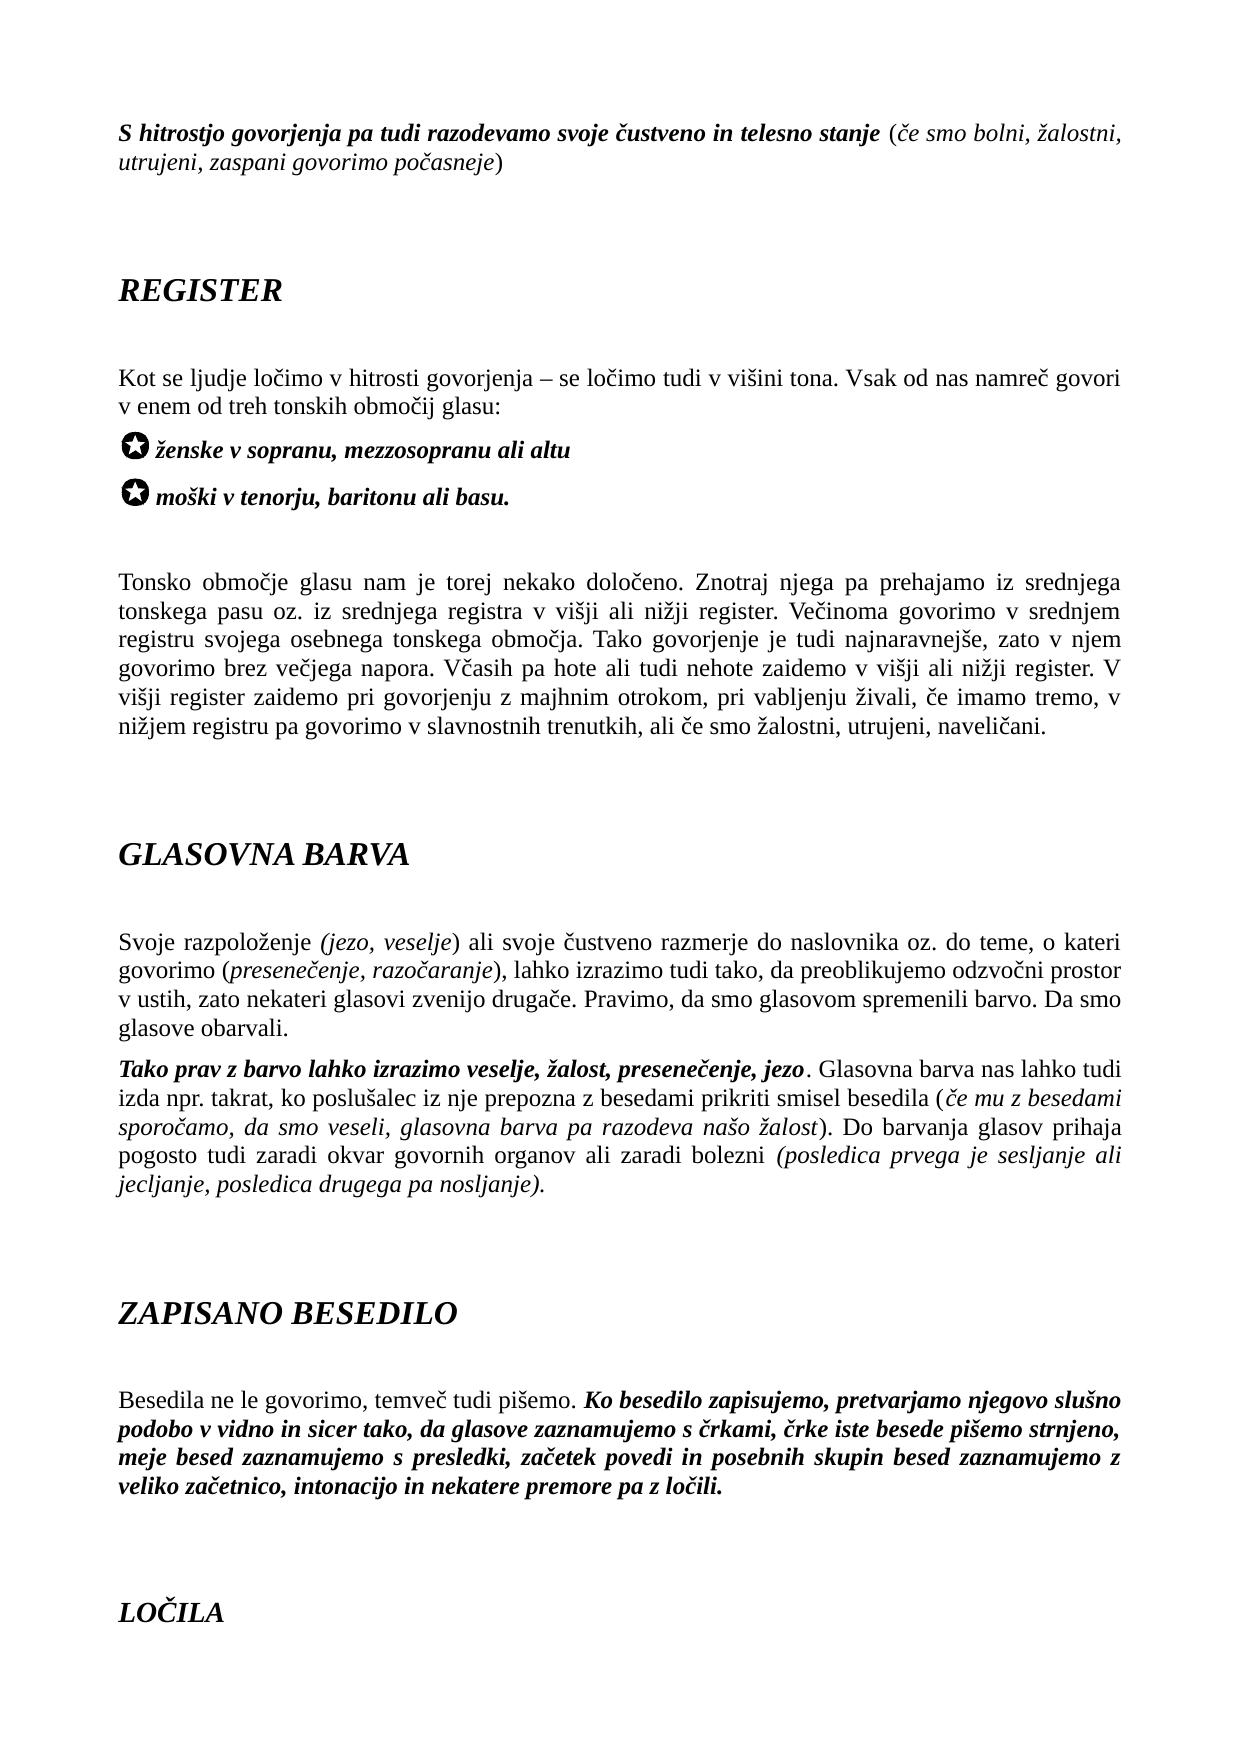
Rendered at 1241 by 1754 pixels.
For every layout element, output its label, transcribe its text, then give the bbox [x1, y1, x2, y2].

text Tako prav z barvo lahko izrazimo veselje, žalost, presenečenje, jezo. Glasovna barva nas lahko tudi izda npr. takrat, ko poslušalec iz nje prepozna z besedami prikriti smisel besedila (če mu z besedami sporočamo, da smo veseli, glasovna barva pa razodeva našo žalost). Do barvanja glasov prihaja pogosto tudi zaradi okvar govornih organov ali zaradi bolezni (posledica prvega je sesljanje ali jecljanje, posledica drugega pa nosljanje). [118, 1054, 1122, 1198]
text Besedila ne le govorimo, temveč tudi pišemo. Ko besedilo zapisujemo, pretvarjamo njegovo slušno podobo v vidno in sicer tako, da glasove zaznamujemo s črkami, črke iste besede pišemo strnjeno, meje besed zaznamujemo s presledki, začetek povedi in posebnih skupin besed zaznamujemo z veliko začetnico, intonacijo in nekatere premore pa z ločili. [118, 1385, 1122, 1500]
text Kot se ljudje ločimo v hitrosti govorjenja – se ločimo tudi v višini tona. Vsak od nas namreč govori v enem od treh tonskih območij glasu: [118, 363, 1122, 420]
text GLASOVNA BARVA [118, 834, 1122, 873]
text ZAPISANO BESEDILO [118, 1293, 1122, 1331]
text REGISTER [118, 271, 1122, 309]
list ženske v sopranu, mezzosopranu ali altu [118, 433, 1122, 467]
text Tonsko območje glasu nam je torej nekako določeno. Znotraj njega pa prehajamo iz srednjega tonskega pasu oz. iz srednjega registra v višji ali nižji register. Večinoma govorimo v srednjem registru svojega osebnega tonskega območja. Tako govorjenje je tudi najnaravnejše, zato v njem govorimo brez večjega napora. Včasih pa hote ali tudi nehote zaidemo v višji ali nižji register. V višji register zaidemo pri govorjenju z majhnim otrokom, pri vabljenju živali, če imamo tremo, v nižjem registru pa govorimo v slavnostnih trenutkih, ali če smo žalostni, utrujeni, naveličani. [118, 567, 1122, 739]
text S hitrostjo govorjenja pa tudi razodevamo svoje čustveno in telesno stanje (če smo bolni, žalostni, utrujeni, zaspani govorimo počasneje) [118, 118, 1122, 176]
list moški v tenorju, baritonu ali basu. [118, 479, 1122, 513]
text LOČILA [118, 1595, 1122, 1628]
text Svoje razpoloženje (jezo, veselje) ali svoje čustveno razmerje do naslovnika oz. do teme, o kateri govorimo (presenečenje, razočaranje), lahko izrazimo tudi tako, da preoblikujemo odzvočni prostor v ustih, zato nekateri glasovi zvenijo drugače. Pravimo, da smo glasovom spremenili barvo. Da smo glasove obarvali. [118, 927, 1122, 1042]
